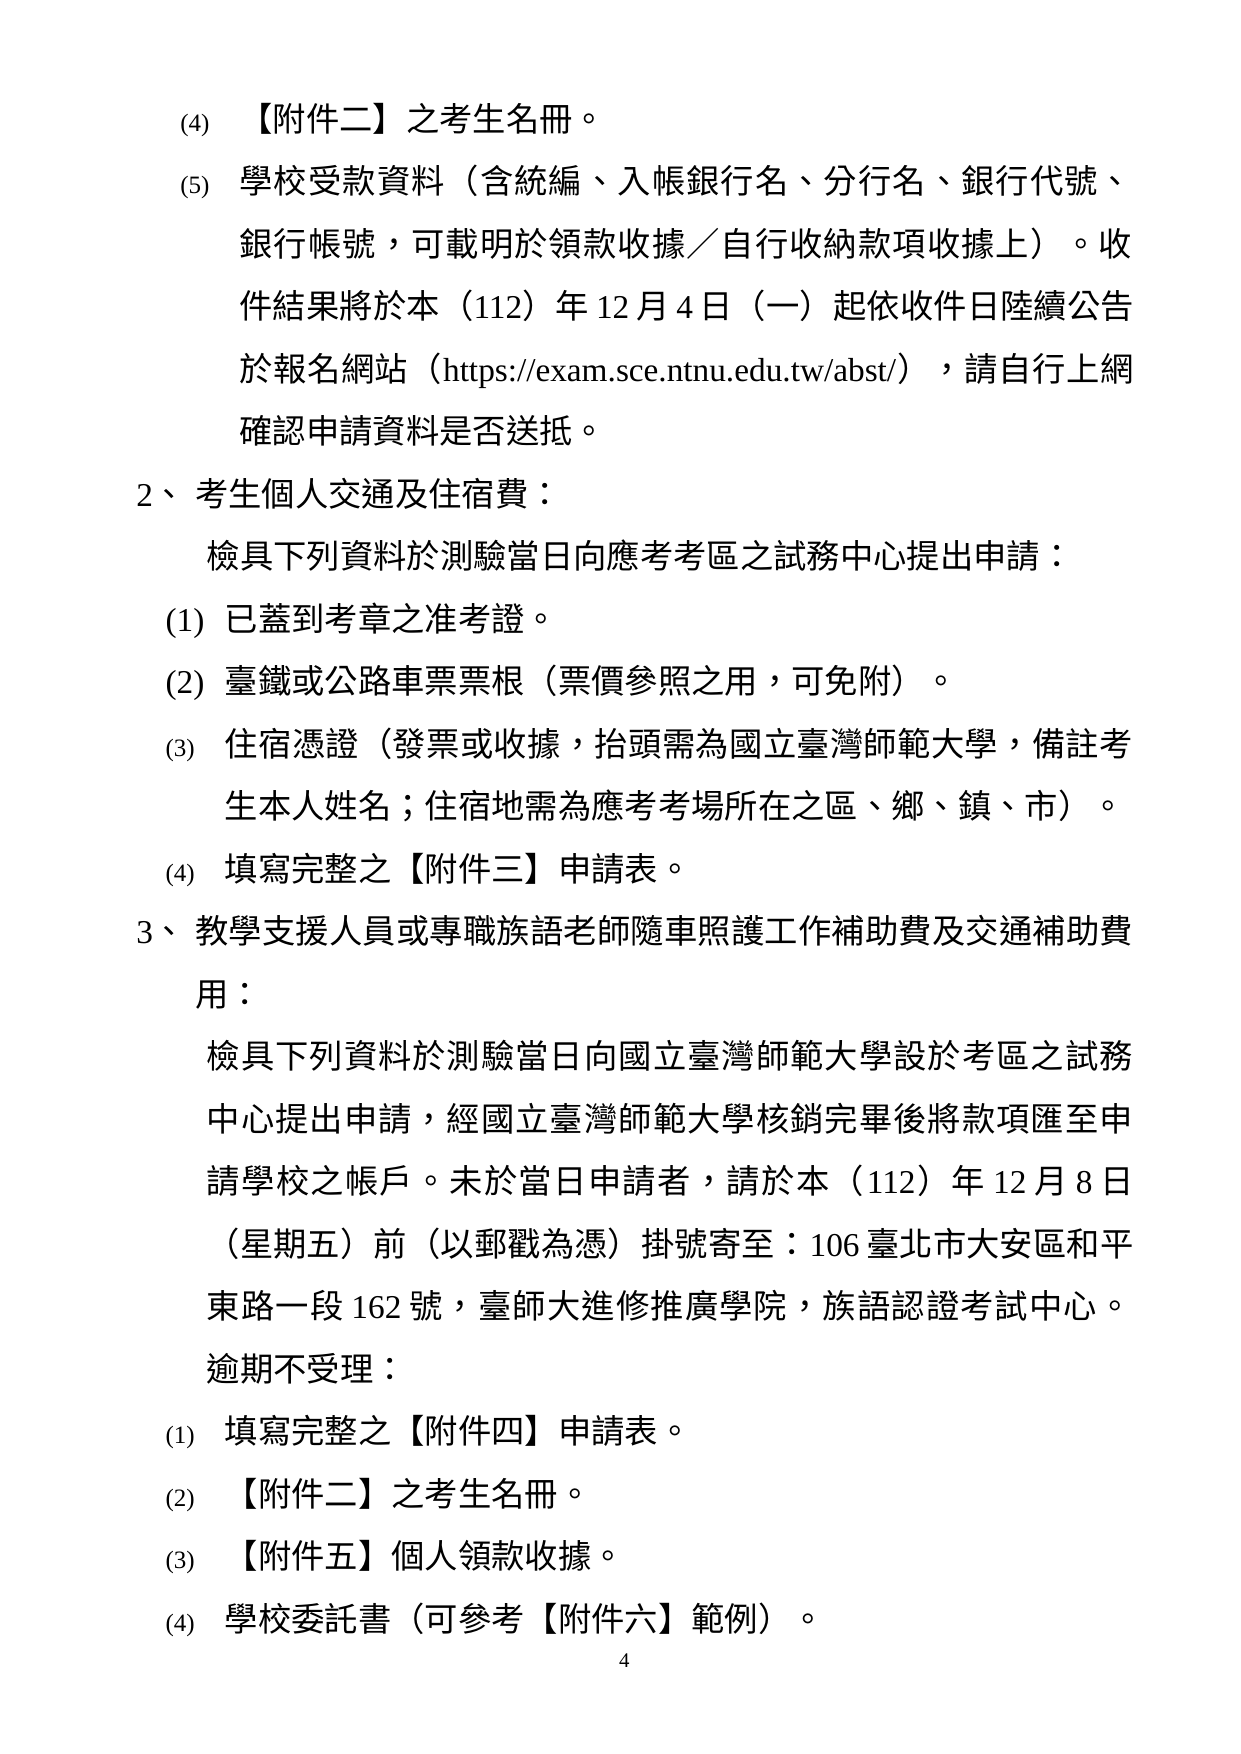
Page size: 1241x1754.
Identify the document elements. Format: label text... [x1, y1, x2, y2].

list 填寫完整之【附件三】申請表。 [165, 825, 1134, 887]
list 臺鐵或公路車票票根（票價參照之用，可免附）。 [165, 637, 1134, 700]
text 檢具下列資料於測驗當日向應考考區之試務中心提出申請： [206, 512, 1134, 575]
list 住宿憑證（發票或收據，抬頭需為國立臺灣師範大學，備註考生本人姓名；住宿地需為應考考場所在之區、鄉、鎮、市）。 [165, 700, 1134, 825]
list 【附件五】個人領款收據。 [165, 1512, 1134, 1575]
list 【附件二】之考生名冊。 [180, 75, 1134, 137]
list 考生個人交通及住宿費： [136, 450, 1134, 512]
list 填寫完整之【附件四】申請表。 [165, 1387, 1134, 1450]
list 教學支援人員或專職族語老師隨車照護工作補助費及交通補助費用： [136, 887, 1134, 1012]
list 已蓋到考章之准考證。 [165, 575, 1134, 637]
list 學校委託書（可參考【附件六】範例）。 [165, 1575, 1134, 1637]
list 【附件二】之考生名冊。 [165, 1450, 1134, 1512]
list 學校受款資料（含統編、入帳銀行名、分行名、銀行代號、銀行帳號，可載明於領款收據／自行收納款項收據上）。收件結果將於本（112）年12月4日（一）起依收件日陸續公告於報名網站（https://exam.sce.ntnu.edu.tw/abst/），請自行上網確認申請資料是否送抵。 [180, 137, 1134, 450]
text 檢具下列資料於測驗當日向國立臺灣師範大學設於考區之試務中心提出申請，經國立臺灣師範大學核銷完畢後將款項匯至申請學校之帳戶。未於當日申請者，請於本（112）年12月8日（星期五）前（以郵戳為憑）掛號寄至：106臺北市大安區和平東路一段162號，臺師大進修推廣學院，族語認證考試中心。逾期不受理： [206, 1012, 1134, 1387]
